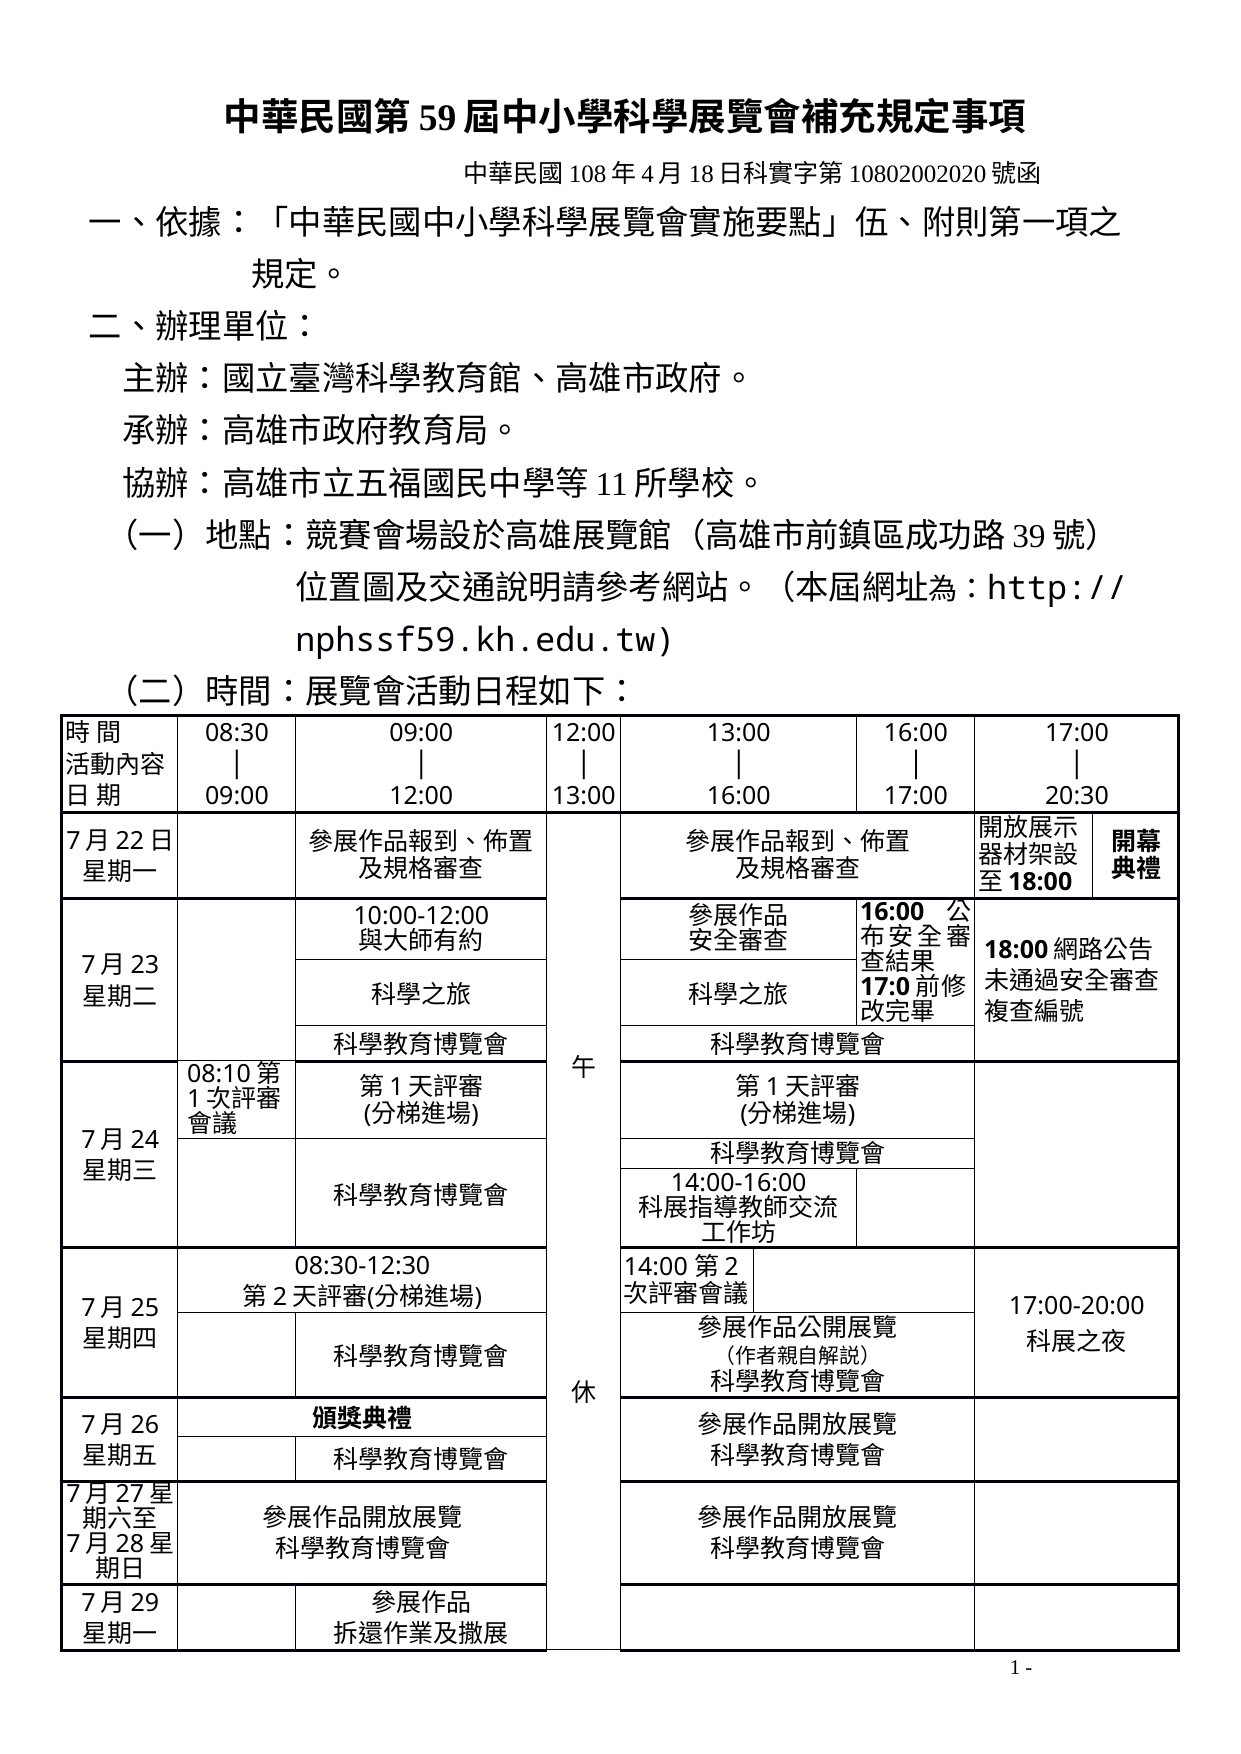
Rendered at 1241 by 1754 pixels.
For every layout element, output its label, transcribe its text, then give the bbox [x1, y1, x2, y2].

table_header 時 間 活動內容 日 期 [63, 717, 177, 811]
table_cell 科學之旅 [296, 960, 546, 1025]
table_cell 7月24 星期三 [63, 1063, 177, 1246]
table_cell 開放展示器材架設至18:00 [975, 814, 1092, 897]
table_cell 科學教育博覽會 [621, 1026, 974, 1060]
table_cell 14:00 第2次評審會議 [621, 1249, 753, 1312]
table_cell 7月25 星期四 [63, 1249, 177, 1396]
table_cell [857, 1169, 974, 1246]
table_cell 參展作品開放展覽 科學教育博覽會 [621, 1483, 974, 1583]
text 中華民國108年4月18日科實字第10802002020號函 [89, 141, 1152, 193]
table_cell 第1天評審 (分梯進場) [621, 1063, 974, 1138]
table_cell 14:00-16:00 科展指導教師交流工作坊 [621, 1169, 856, 1246]
table_cell [975, 1063, 1177, 1246]
table_cell 7月26 星期五 [63, 1399, 177, 1480]
table_cell 18:00網路公告未通過安全審查複查編號 [975, 900, 1177, 1060]
table_cell 16:00公布安全審查結果 17:0前修改完畢 [857, 900, 974, 1025]
table_cell 08:30-12:30 第2天評審(分梯進場) [178, 1249, 546, 1312]
table_cell 參展作品公開展覽 （作者親自解説） 科學教育博覽會 [621, 1313, 974, 1396]
text （二）時間：展覽會活動日程如下： [105, 662, 1152, 714]
text 一、依據：「中華民國中小學科學展覽會實施要點」伍、附則第一項之規定。 [89, 193, 1152, 297]
table_cell 科學教育博覽會 [296, 1437, 546, 1480]
table_cell 參展作品開放展覽 科學教育博覽會 [621, 1399, 974, 1480]
text （一）地點：競賽會場設於高雄展覽館（高雄市前鎮區成功路39號）位置圖及交通說明請參考網站。（本屆網址為：http://nphssf59.kh.edu.tw) [105, 505, 1152, 662]
table_cell 開幕 典禮 [1093, 814, 1177, 897]
table_cell 參展作品報到、佈置 及規格審查 [296, 814, 546, 897]
table_header 08:30 │ 09:00 [178, 717, 295, 811]
table_cell [178, 1313, 295, 1396]
table_cell [975, 1586, 1177, 1648]
table_cell 參展作品 安全審查 [621, 900, 856, 959]
table_cell 科學教育博覽會 [296, 1139, 546, 1246]
table_header 12:00 │ 13:00 [547, 717, 620, 811]
table_cell [975, 1483, 1177, 1583]
table_header 13:00 │ 16:00 [621, 717, 856, 811]
text 主辦：國立臺灣科學教育館、高雄市政府。 [89, 349, 1152, 401]
text 承辦：高雄市政府教育局。 [89, 401, 1152, 453]
table_cell 科學教育博覽會 [296, 1313, 546, 1396]
table_cell [975, 1399, 1177, 1480]
table_cell 17:00-20:00 科展之夜 [975, 1249, 1177, 1396]
table_cell [621, 1586, 974, 1648]
table_cell 頒獎典禮 [178, 1399, 546, 1436]
table_cell [178, 1437, 295, 1480]
table_cell 7月22日 星期一 [63, 814, 177, 897]
table_cell 7月23 星期二 [63, 900, 177, 1060]
table_cell [178, 1139, 295, 1246]
table_cell 10:00-12:00 與大師有約 [296, 900, 546, 959]
table_cell [178, 1586, 295, 1648]
table_cell 參展作品 拆還作業及撒展 [296, 1586, 546, 1648]
table_cell 參展作品開放展覽 科學教育博覽會 [178, 1483, 546, 1583]
text 中華民國第59屆中小學科學展覽會補充規定事項 [89, 89, 1152, 141]
text 協辦：高雄市立五福國民中學等11所學校。 [89, 453, 1152, 505]
table_cell 參展作品報到、佈置 及規格審查 [621, 814, 974, 897]
table_cell 7月29 星期一 [63, 1586, 177, 1648]
table_cell [178, 814, 295, 897]
table_cell [754, 1249, 974, 1312]
table_header 16:00 │ 17:00 [857, 717, 974, 811]
table_cell 午 休 [547, 814, 620, 1648]
table_cell 08:10第1次評審會議 [178, 1061, 295, 1138]
text 二、辦理單位： [89, 297, 1152, 349]
table_cell 7月27星期六至 7月28星期日 [63, 1483, 177, 1583]
table_header 09:00 │ 12:00 [296, 717, 546, 811]
table_cell 科學教育博覽會 [621, 1139, 974, 1168]
table_cell 第1天評審 (分梯進場) [296, 1063, 546, 1138]
table_cell [178, 900, 295, 1060]
table_cell 科學之旅 [621, 960, 856, 1025]
table_cell 科學教育博覽會 [296, 1026, 546, 1060]
table_header 17:00 │ 20:30 [975, 717, 1177, 811]
